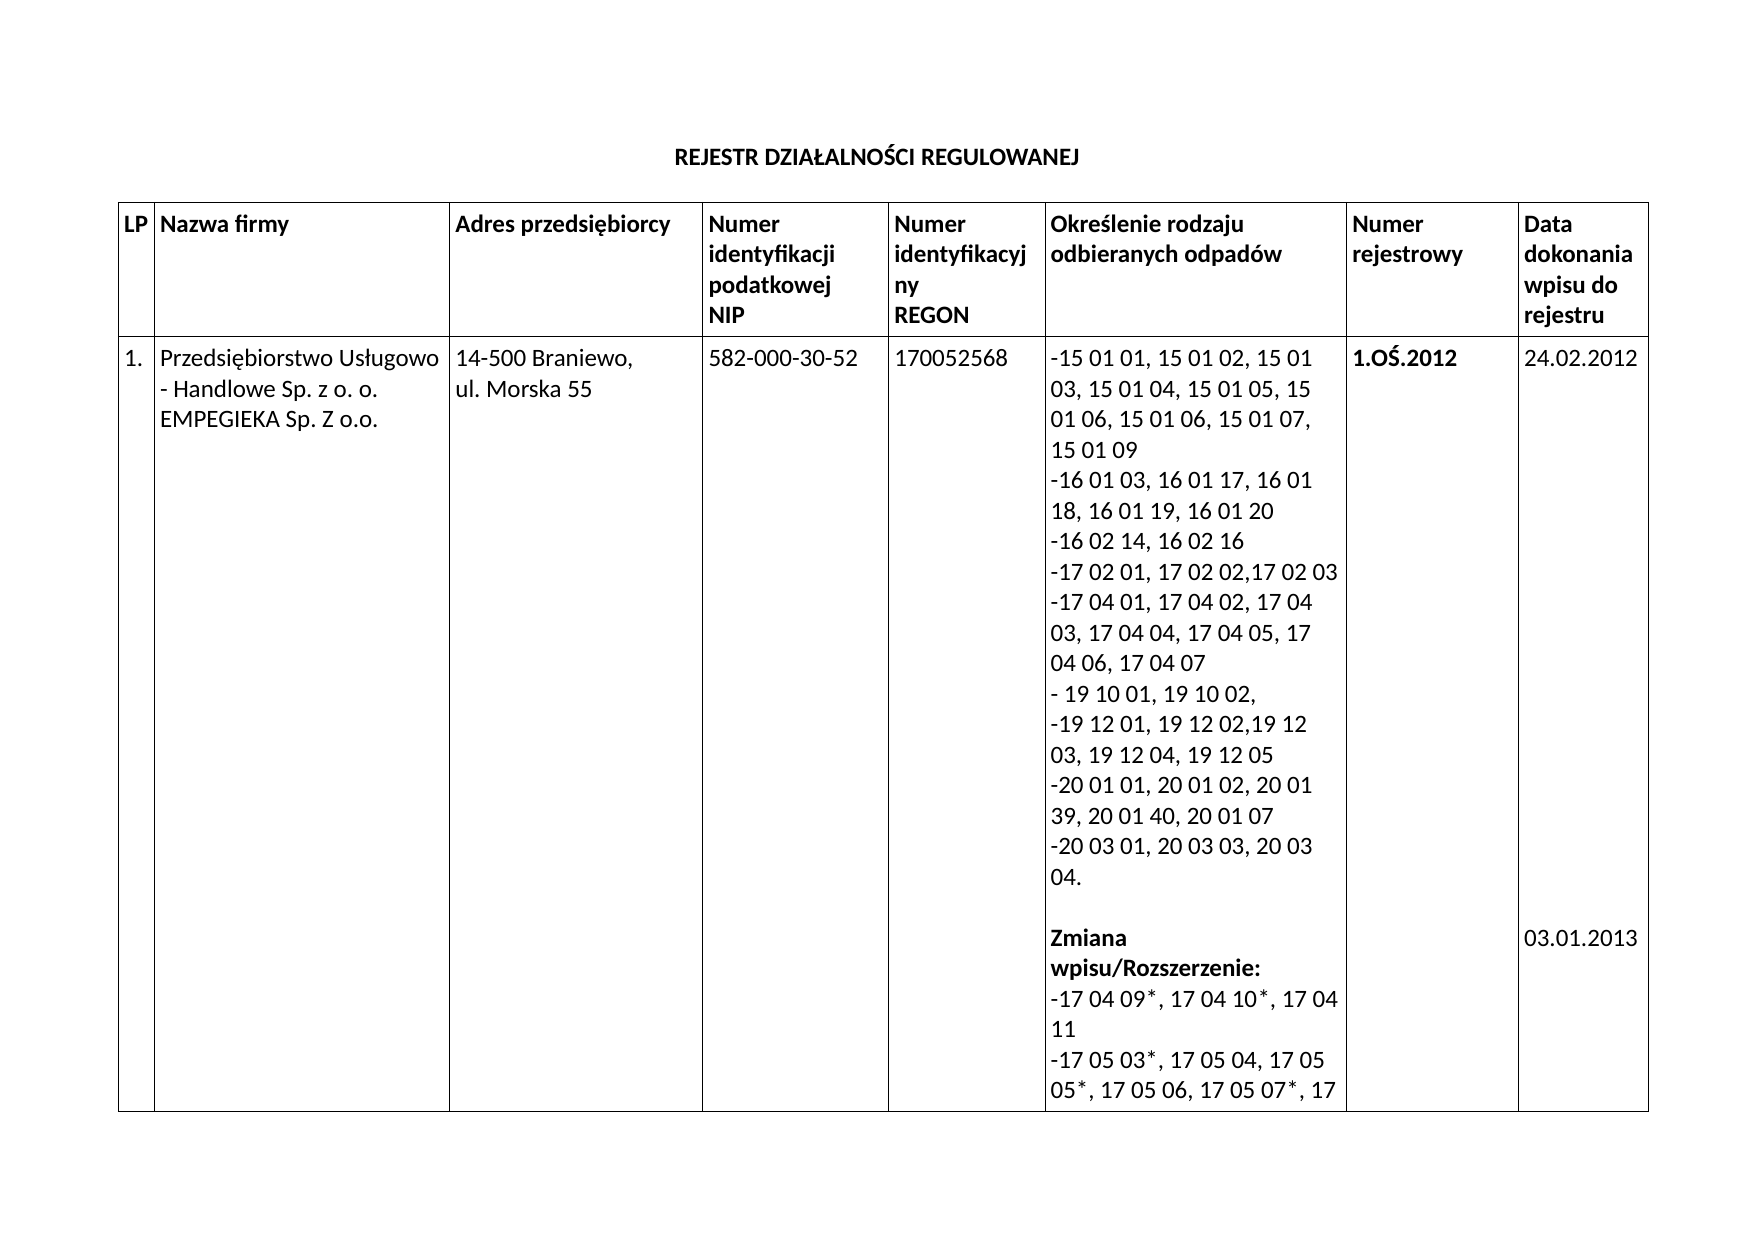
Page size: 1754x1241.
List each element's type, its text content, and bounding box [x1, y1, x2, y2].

table_header Numer identyfikacji podatkowej NIP [703, 203, 888, 336]
table_header Adres przedsiębiorcy [450, 203, 702, 336]
table_cell 14-500 Braniewo, ul. Morska 55 [450, 337, 702, 1111]
table_cell 1. [119, 337, 154, 1111]
table_cell 1.OŚ.2012 [1347, 337, 1518, 1111]
table_cell -15 01 01, 15 01 02, 15 01 03, 15 01 04, 15 01 05, 15 01 06, 15 01 06, 15 01 07, 15 01 09 -16 01 03, 16 01 17, 16 01 18, 16 01 19, 16 01 20 -16 02 14, 16 02 16 -17 02 01, 17 02 02,17 02 03 -17 04 01, 17 04 02, 17 04 03, 17 04 04, 17 04 05, 17 04 06, 17 04 07 - 19 10 01, 19 10 02, -19 12 01, 19 12 02,19 12 03, 19 12 04, 19 12 05 -20 01 01, 20 01 02, 20 01 39, 20 01 40, 20 01 07 -20 03 01, 20 03 03, 20 03 04. Zmiana wpisu/Rozszerzenie: -17 04 09*, 17 04 10*, 17 04 11 -17 05 03*, 17 05 04, 17 05 05*, 17 05 06, 17 05 07*, 17 [1046, 337, 1346, 1111]
table_cell 582-000-30-52 [703, 337, 888, 1111]
table_cell 170052568 [889, 337, 1045, 1111]
table_header Numer identyfikacyjny REGON [889, 203, 1045, 336]
text REJESTR DZIAŁALNOŚCI REGULOWANEJ [118, 118, 1636, 171]
table_header Określenie rodzaju odbieranych odpadów [1046, 203, 1346, 336]
table_cell Przedsiębiorstwo Usługowo - Handlowe Sp. z o. o. EMPEGIEKA Sp. Z o.o. [155, 337, 449, 1111]
table_header Nazwa firmy [155, 203, 449, 336]
table_header Numer rejestrowy [1347, 203, 1518, 336]
table_header LP [119, 203, 154, 336]
table_header Data dokonania wpisu do rejestru [1519, 203, 1648, 336]
table_cell 24.02.2012 03.01.2013 [1519, 337, 1648, 1111]
